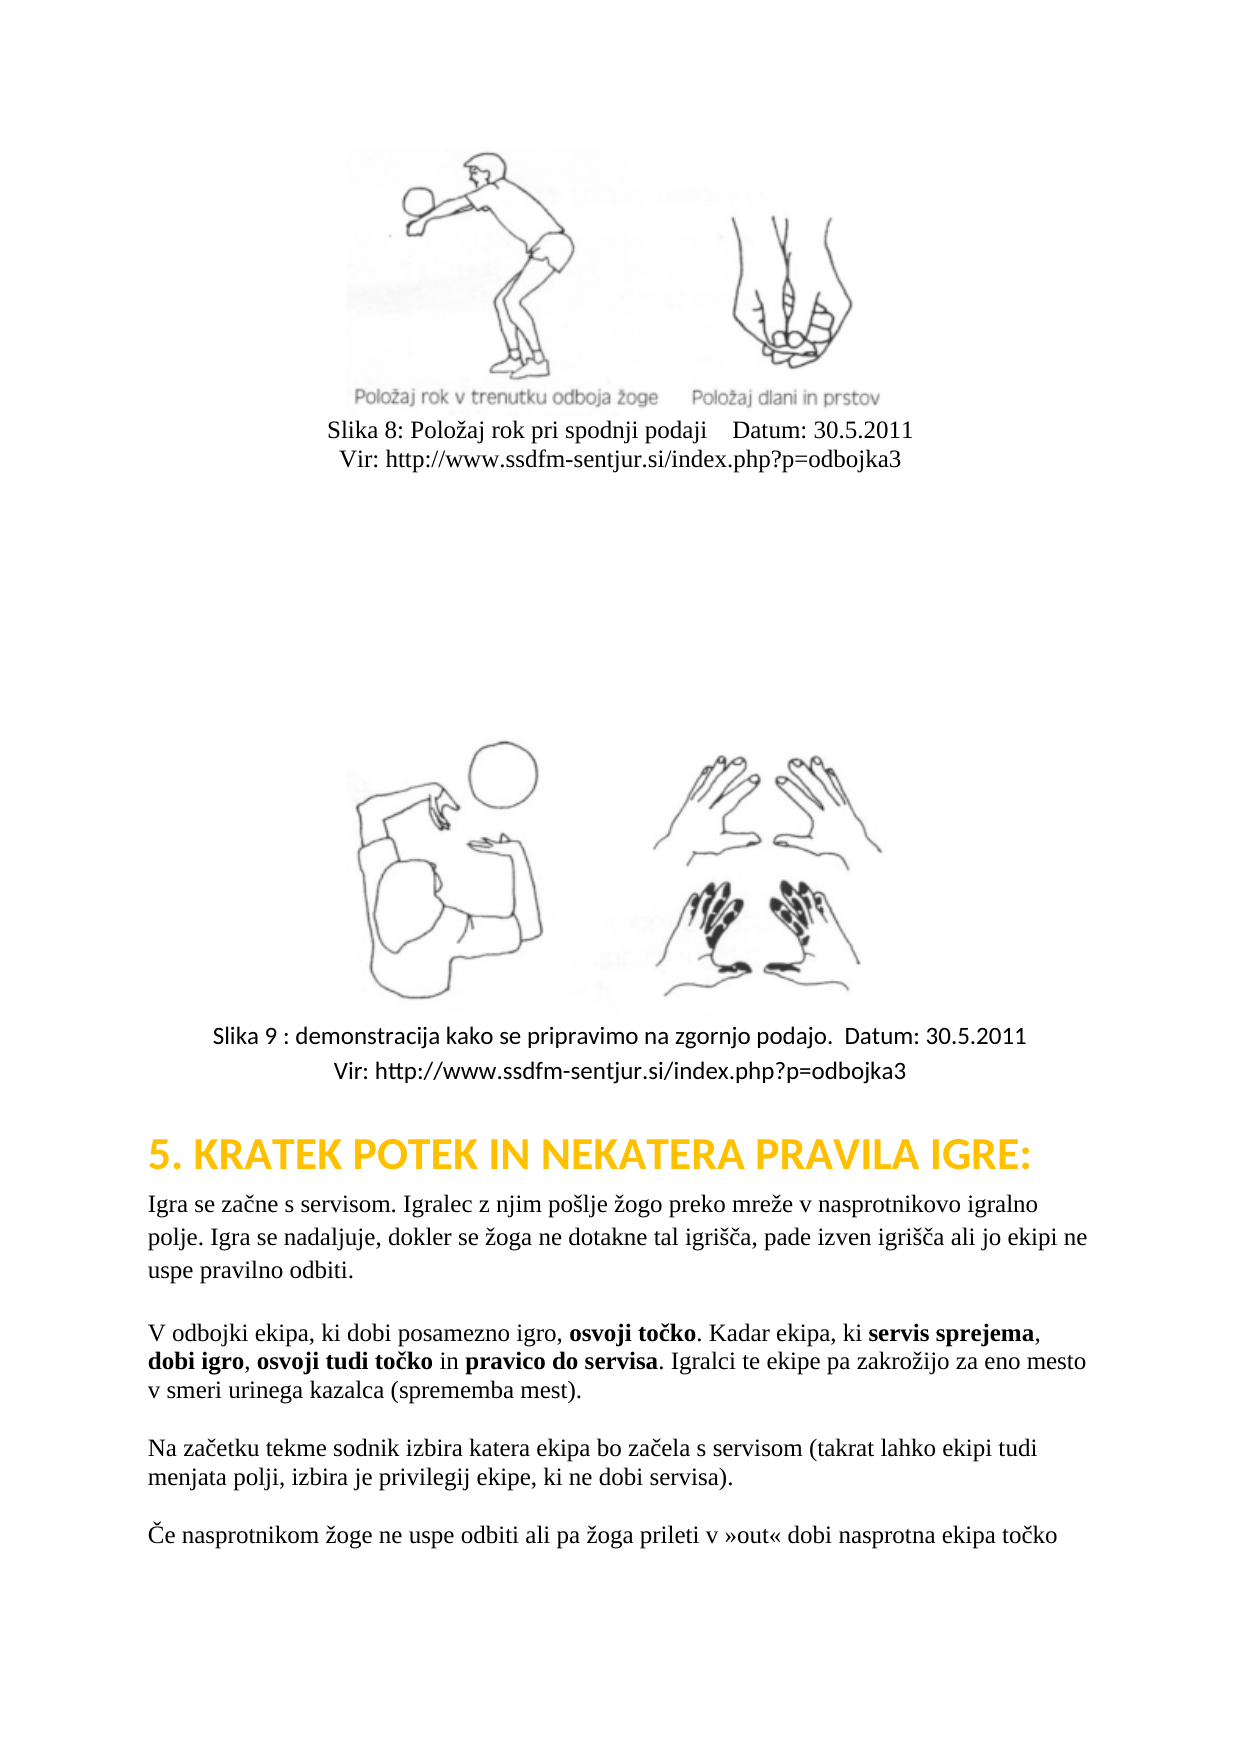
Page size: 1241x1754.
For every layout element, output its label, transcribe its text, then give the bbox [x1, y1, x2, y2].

text V odbojki ekipa, ki dobi posamezno igro, osvoji točko. Kadar ekipa, ki servis sprejema, dobi igro, osvoji tudi točko in pravico do servisa. Igralci te ekipe pa zakrožijo za eno mesto v smeri urinega kazalca (sprememba mest). [148, 1318, 1093, 1404]
text Vir: http://www.ssdfm-sentjur.si/index.php?p=odbojka3 [148, 1055, 1093, 1086]
text Vir: http://www.ssdfm-sentjur.si/index.php?p=odbojka3 [148, 444, 1093, 473]
text Slika 9 : demonstracija kako se pripravimo na zgornjo podajo. Datum: 30.5.2011 [148, 1020, 1093, 1051]
text 5. KRATEK POTEK IN NEKATERA PRAVILA IGRE: [148, 1125, 1093, 1181]
text Slika 8: Položaj rok pri spodnji podaji Datum: 30.5.2011 [148, 415, 1093, 444]
text Igra se začne s servisom. Igralec z njim pošlje žogo preko mreže v nasprotnikovo igralno polje. Igra se nadaljuje, dokler se žoga ne dotakne tal igrišča, pade izven igrišča ali jo ekipi ne uspe pravilno odbiti. [148, 1189, 1093, 1284]
picture [346, 731, 894, 1016]
picture [346, 147, 894, 416]
text Če nasprotnikom žoge ne uspe odbiti ali pa žoga prileti v »out« dobi nasprotna ekipa točko [148, 1520, 1093, 1548]
text Na začetku tekme sodnik izbira katera ekipa bo začela s servisom (takrat lahko ekipi tudi menjata polji, izbira je privilegij ekipe, ki ne dobi servisa). [148, 1433, 1093, 1491]
